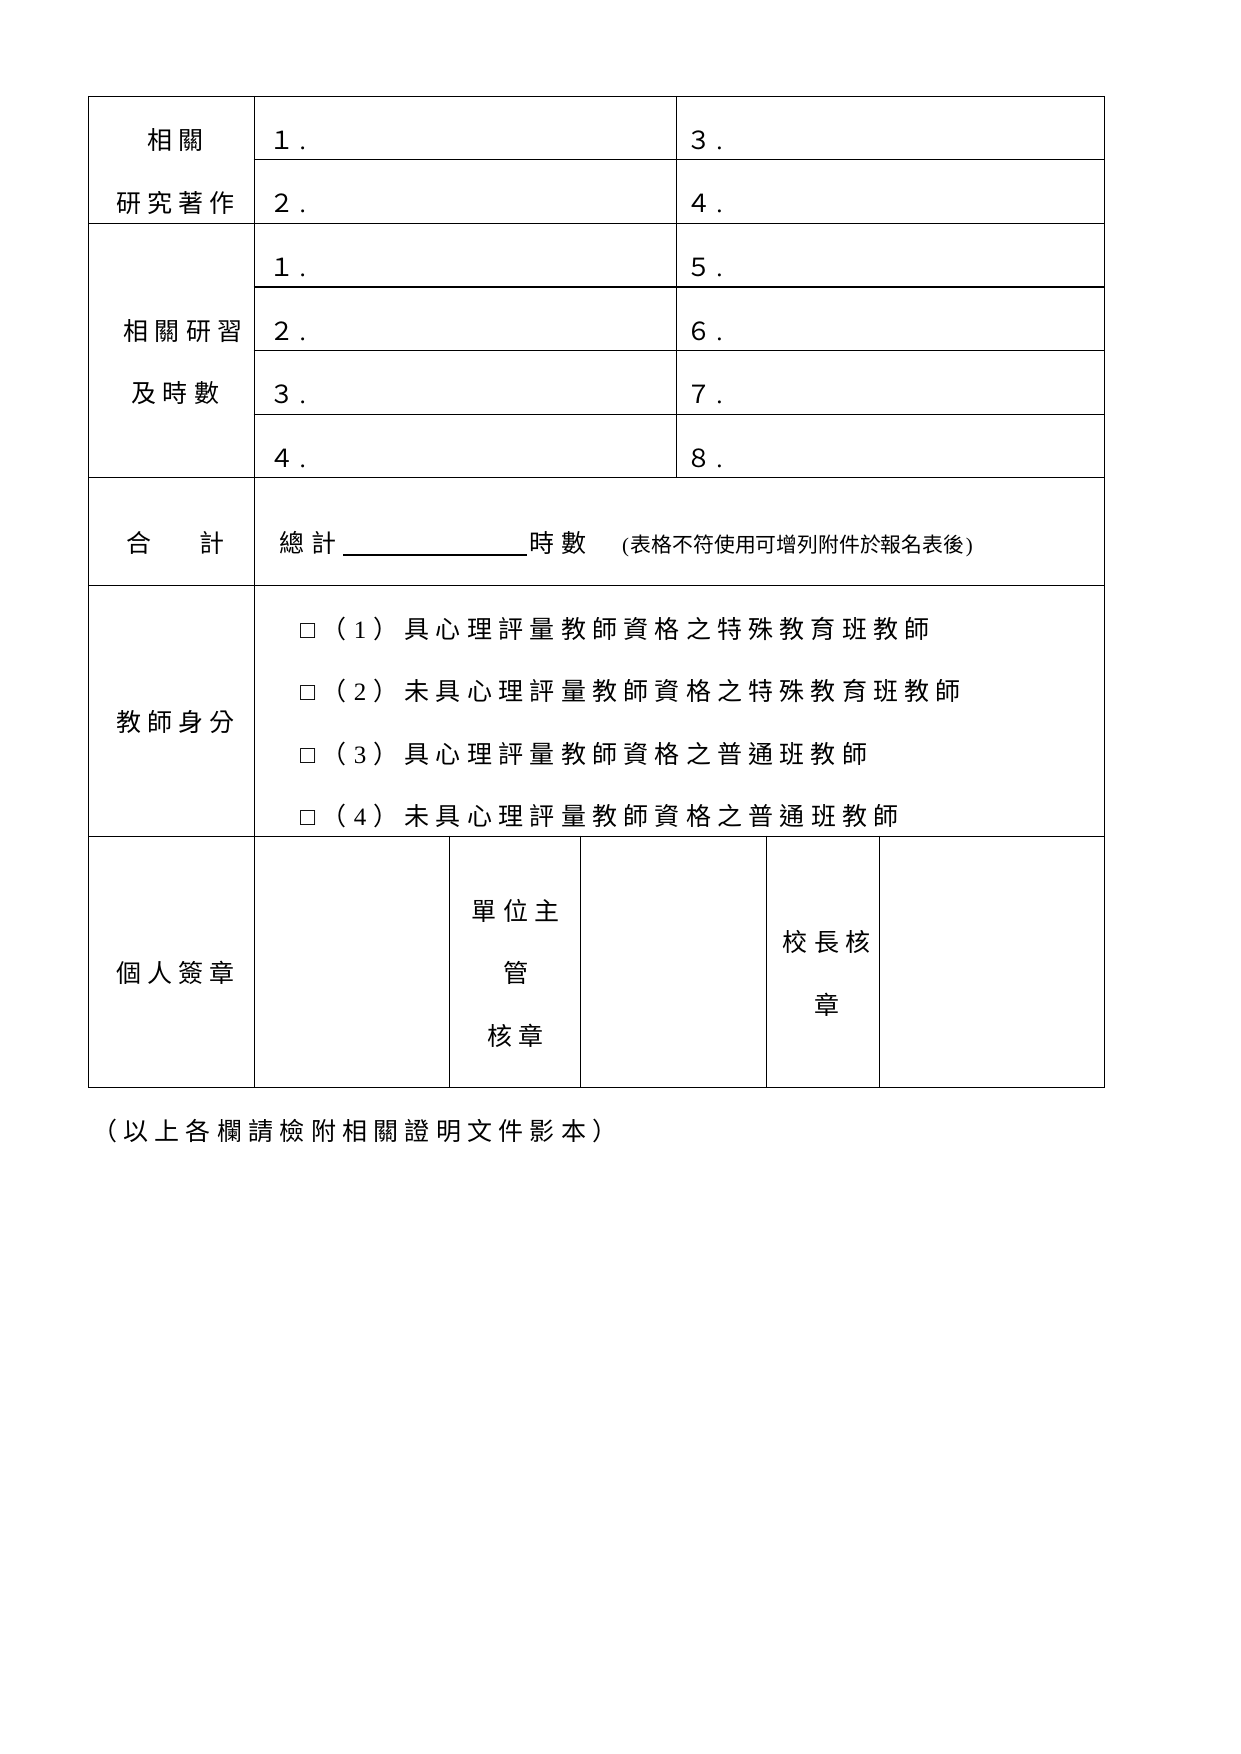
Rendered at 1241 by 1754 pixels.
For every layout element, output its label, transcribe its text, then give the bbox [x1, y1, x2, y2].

table_cell １. [255, 97, 676, 159]
table_cell 單位主管 核章 [450, 837, 580, 1087]
table_cell 相關 研究著作 [89, 97, 254, 223]
table_cell 校長核章 [767, 837, 879, 1087]
table_cell 教師身分 [89, 586, 254, 836]
table_cell 總計 時數 (表格不符使用可增列附件於報名表後) [255, 478, 1104, 584]
table_cell １. [255, 224, 676, 286]
table_cell ５. [677, 224, 1104, 286]
table_cell ３. [255, 351, 676, 413]
table_cell ６. [677, 288, 1104, 350]
table_cell 個人簽章 [89, 837, 254, 1087]
table_cell ７. [677, 351, 1104, 413]
table_cell [880, 837, 1104, 1087]
table_cell ８. [677, 415, 1104, 477]
table_cell [581, 837, 766, 1087]
table_cell 合 計 [89, 478, 254, 584]
table_cell ４. [677, 160, 1104, 223]
table_cell 相關研習 及時數 [89, 224, 254, 477]
table_cell ３. [677, 97, 1104, 159]
table_cell □（1）具心理評量教師資格之特殊教育班教師 □（2）未具心理評量教師資格之特殊教育班教師 □（3）具心理評量教師資格之普通班教師 □（4）未具心理評量教師資格之普通班教師 [255, 586, 1104, 836]
table_cell ２. [255, 288, 676, 350]
text （以上各欄請檢附相關證明文件影本） [66, 1088, 1151, 1150]
table_cell ４. [255, 415, 676, 477]
table_cell [255, 837, 449, 1087]
table_cell ２. [255, 160, 676, 223]
